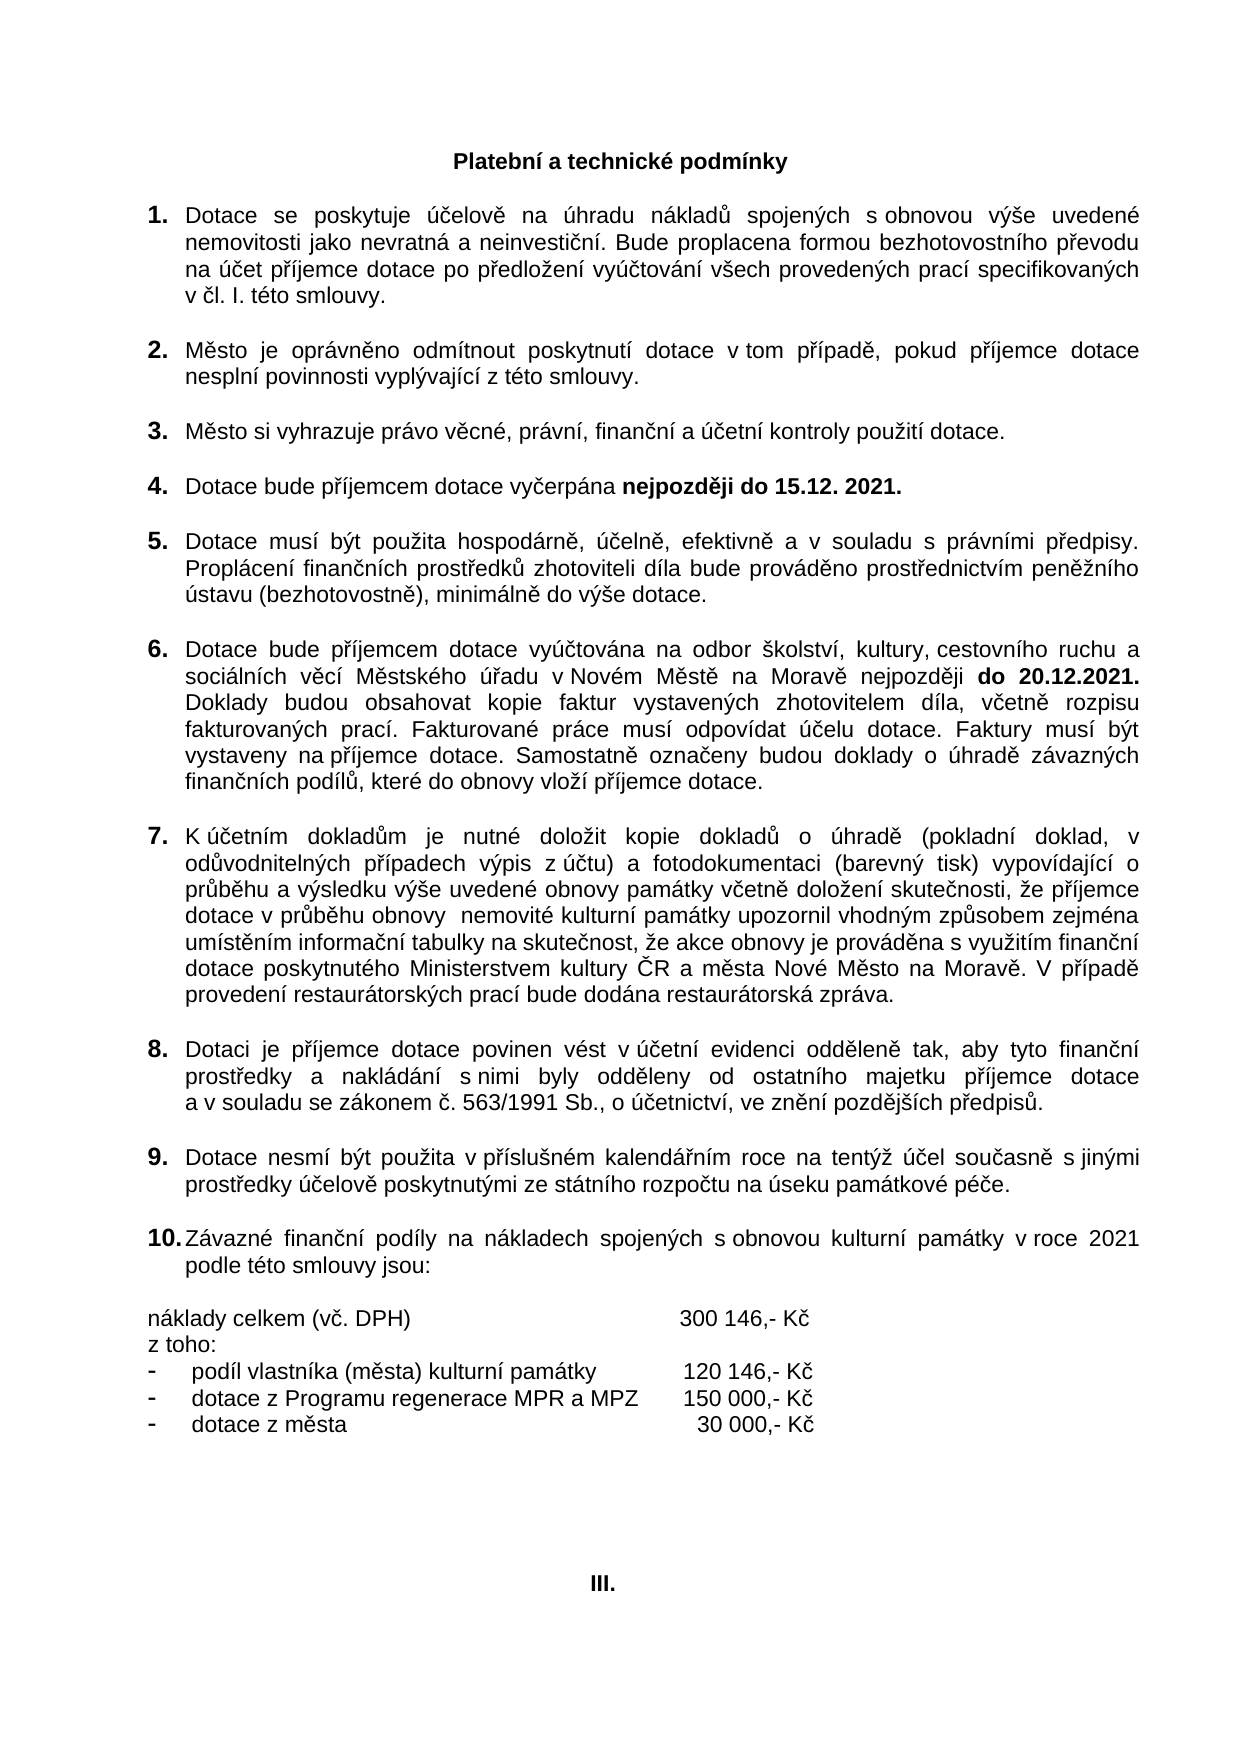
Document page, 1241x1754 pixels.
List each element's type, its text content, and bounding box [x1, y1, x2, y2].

list Dotace musí být použita hospodárně, účelně, efektivně a v souladu s právními předpisy. Proplácení finančních prostředků zhotoviteli díla bude prováděno prostřednictvím peněžního ústavu (bezhotovostně), minimálně do výše dotace. [147, 526, 1140, 608]
list dotace z města 30 000,- Kč [148, 1411, 1140, 1438]
list Dotace bude příjemcem dotace vyúčtována na odbor školství, kultury, cestovního ruchu a sociálních věcí Městského úřadu v Novém Městě na Moravě nejpozději do 20.12.2021. Doklady budou obsahovat kopie faktur vystavených zhotovitelem díla, včetně rozpisu fakturovaných prací. Fakturované práce musí odpovídat účelu dotace. Faktury musí být vystaveny na příjemce dotace. Samostatně označeny budou doklady o úhradě závazných finančních podílů, které do obnovy vloží příjemce dotace. [147, 634, 1140, 794]
list Dotace bude příjemcem dotace vyčerpána nejpozději do 15.12. 2021. [147, 471, 1140, 500]
list Město je oprávněno odmítnout poskytnutí dotace v tom případě, pokud příjemce dotace nesplní povinnosti vyplývající z této smlouvy. [147, 334, 1140, 390]
list Dotace se poskytuje účelově na úhradu nákladů spojených s obnovou výše uvedené nemovitosti jako nevratná a neinvestiční. Bude proplacena formou bezhotovostního převodu na účet příjemce dotace po předložení vyúčtování všech provedených prací specifikovaných v čl. I. této smlouvy. [147, 200, 1140, 308]
list Závazné finanční podíly na nákladech spojených s obnovou kulturní památky v roce 2021 podle této smlouvy jsou: [147, 1223, 1140, 1278]
list Dotaci je příjemce dotace povinen vést v účetní evidenci odděleně tak, aby tyto finanční prostředky a nakládání s nimi byly odděleny od ostatního majetku příjemce dotace a v souladu se zákonem č. 563/1991 Sb., o účetnictví, ve znění pozdějších předpisů. [147, 1034, 1140, 1116]
list K účetním dokladům je nutné doložit kopie dokladů o úhradě (pokladní doklad, v odůvodnitelných případech výpis z účtu) a fotodokumentaci (barevný tisk) vypovídající o průběhu a výsledku výše uvedené obnovy památky včetně doložení skutečnosti, že příjemce dotace v průběhu obnovy nemovité kulturní památky upozornil vhodným způsobem zejména umístěním informační tabulky na skutečnost, že akce obnovy je prováděna s využitím finanční dotace poskytnutého Ministerstvem kultury ČR a města Nové Město na Moravě. V případě provedení restaurátorských prací bude dodána restaurátorská zpráva. [147, 821, 1140, 1008]
text Platební a technické podmínky [148, 148, 1093, 174]
list Město si vyhrazuje právo věcné, právní, finanční a účetní kontroly použití dotace. [147, 416, 1140, 445]
text z toho: [148, 1331, 1140, 1358]
list podíl vlastníka (města) kulturní památky 120 146,- Kč [148, 1358, 1140, 1384]
list dotace z Programu regenerace MPR a MPZ 150 000,- Kč [148, 1384, 1140, 1411]
list Dotace nesmí být použita v příslušném kalendářním roce na tentýž účel současně s jinými prostředky účelově poskytnutými ze státního rozpočtu na úseku památkové péče. [147, 1142, 1140, 1197]
